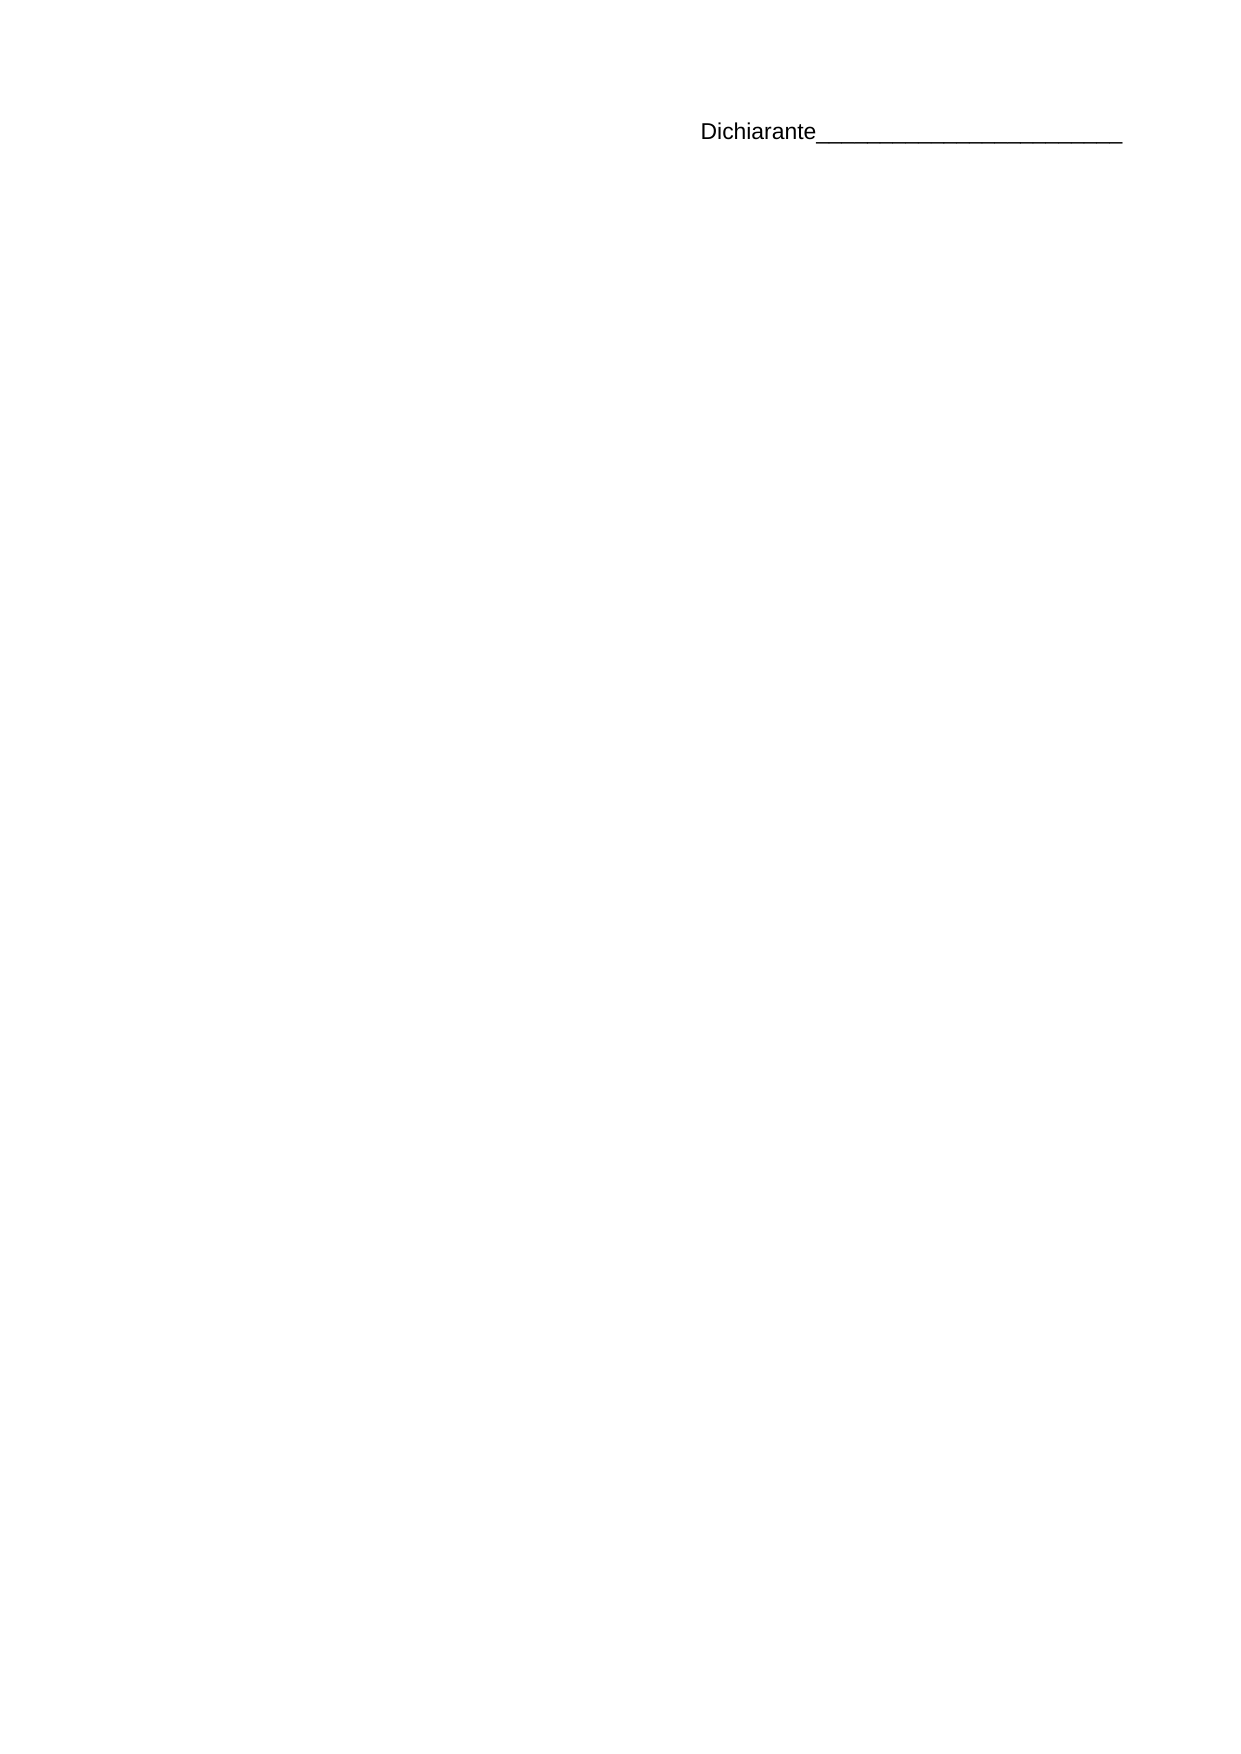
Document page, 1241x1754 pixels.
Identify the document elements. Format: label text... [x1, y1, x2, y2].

text Dichiarante________________________ [118, 118, 1122, 144]
